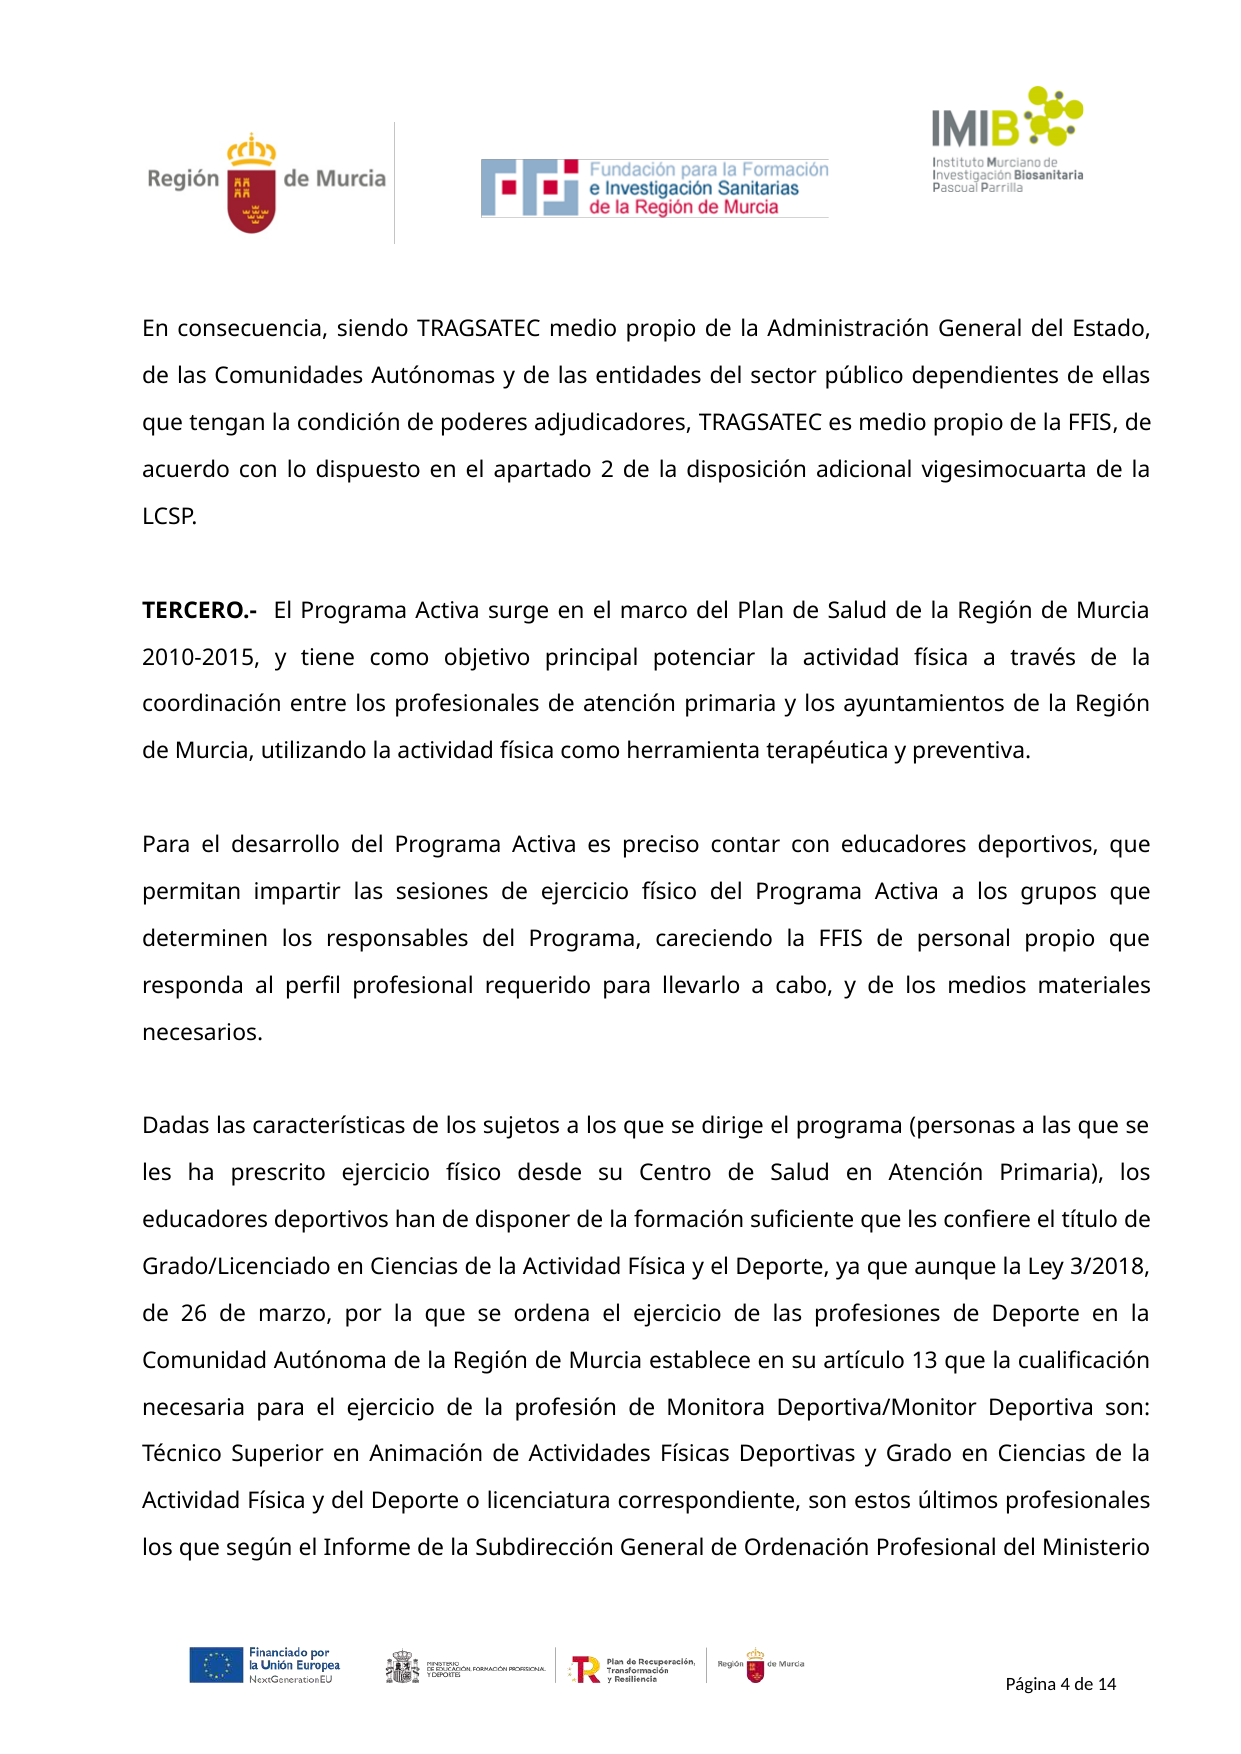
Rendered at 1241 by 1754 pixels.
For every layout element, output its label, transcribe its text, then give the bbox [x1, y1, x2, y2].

text Para el desarrollo del Programa Activa es preciso contar con educadores deportivos, que permitan impartir las sesiones de ejercicio físico del Programa Activa a los grupos que determinen los responsables del Programa, careciendo la FFIS de personal propio que responda al perfil profesional requerido para llevarlo a cabo, y de los medios materiales necesarios. [142, 828, 1152, 1047]
text TERCERO.- El Programa Activa surge en el marco del Plan de Salud de la Región de Murcia 2010-2015, y tiene como objetivo principal potenciar la actividad física a través de la coordinación entre los profesionales de atención primaria y los ayuntamientos de la Región de Murcia, utilizando la actividad física como herramienta terapéutica y preventiva. [142, 594, 1152, 766]
text Dadas las características de los sujetos a los que se dirige el programa (personas a las que se les ha prescrito ejercicio físico desde su Centro de Salud en Atención Primaria), los educadores deportivos han de disponer de la formación suficiente que les confiere el título de Grado/Licenciado en Ciencias de la Actividad Física y el Deporte, ya que aunque la Ley 3/2018, de 26 de marzo, por la que se ordena el ejercicio de las profesiones de Deporte en la Comunidad Autónoma de la Región de Murcia establece en su artículo 13 que la cualificación necesaria para el ejercicio de la profesión de Monitora Deportiva/Monitor Deportiva son: Técnico Superior en Animación de Actividades Físicas Deportivas y Grado en Ciencias de la Actividad Física y del Deporte o licenciatura correspondiente, son estos últimos profesionales los que según el Informe de la Subdirección General de Ordenación Profesional del Ministerio [142, 1109, 1152, 1562]
text En consecuencia, siendo TRAGSATEC medio propio de la Administración General del Estado, de las Comunidades Autónomas y de las entidades del sector público dependientes de ellas que tengan la condición de poderes adjudicadores, TRAGSATEC es medio propio de la FFIS, de acuerdo con lo dispuesto en el apartado 2 de la disposición adicional vigesimocuarta de la LCSP. [142, 312, 1152, 531]
